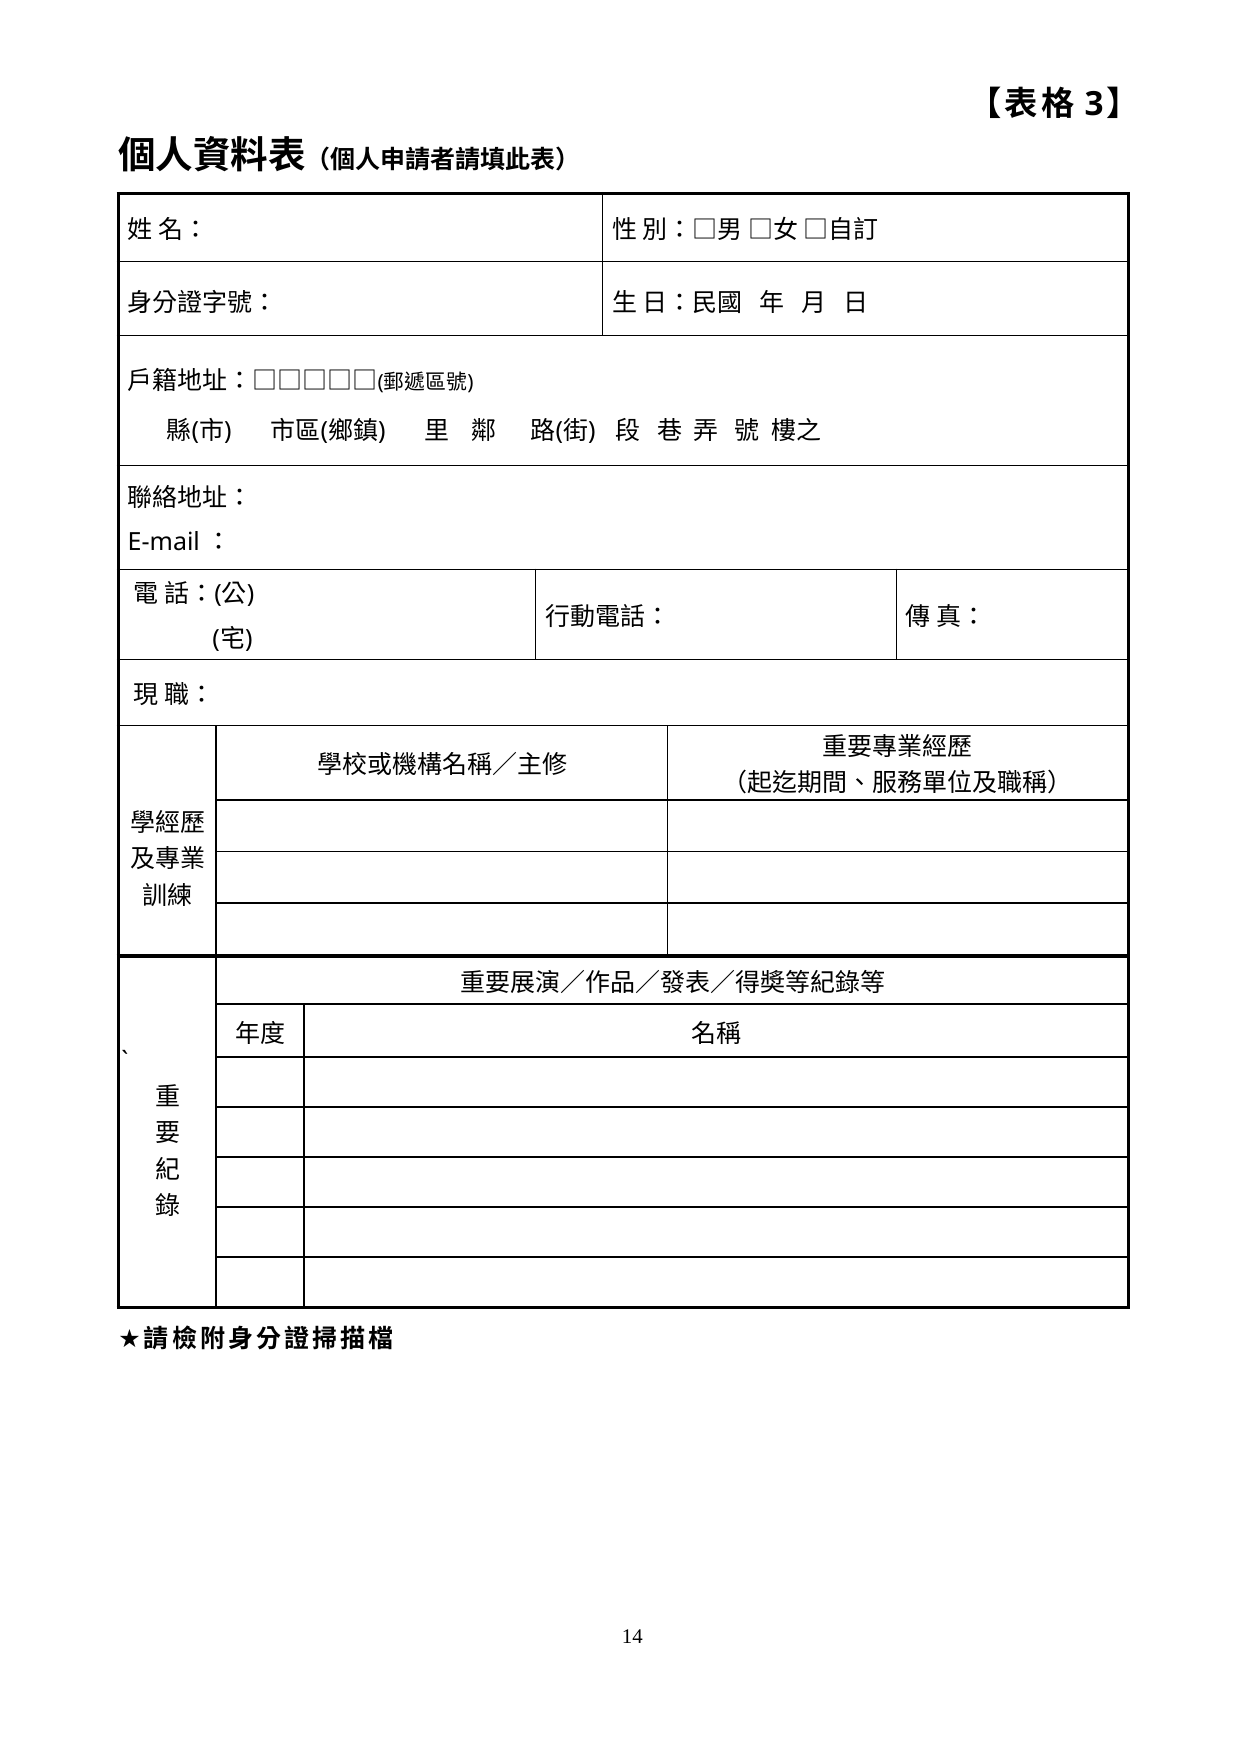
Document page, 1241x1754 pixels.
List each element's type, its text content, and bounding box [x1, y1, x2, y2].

text ★請檢附身分證掃描檔 [118, 1309, 1146, 1355]
table_cell 身分證字號： [120, 262, 602, 334]
table_cell 戶籍地址：□□□□□(郵遞區號) 縣(市) 市區(鄉鎮) 里 鄰 路(街) 段 巷 弄 號 樓之 [120, 336, 1127, 465]
table_header 性 別：□男 □女 □自訂 [603, 195, 1127, 261]
table_cell [668, 801, 1127, 851]
table_cell 重要專業經歷 （起迄期間、服務單位及職稱） [668, 726, 1127, 799]
table_cell [668, 852, 1127, 902]
table_cell [305, 1108, 1127, 1156]
table_cell [305, 1058, 1127, 1106]
table_cell 重要展演／作品／發表／得奬等紀錄等 [217, 958, 1127, 1003]
table_cell 現 職： [120, 660, 1127, 725]
table_cell [305, 1158, 1127, 1206]
table_cell [217, 1258, 303, 1306]
table_cell 電 話：(公) (宅) [120, 570, 535, 659]
table_cell [217, 852, 667, 902]
table_cell 學校或機構名稱／主修 [217, 726, 667, 799]
table_cell ` 重 要 紀 錄 [120, 958, 215, 1306]
text 個人資料表（個人申請者請填此表） [118, 125, 1146, 179]
text 【表格3】 [118, 75, 1140, 125]
table_cell [217, 801, 667, 851]
table_cell [668, 904, 1127, 954]
table_cell [217, 904, 667, 954]
table_cell 年度 [217, 1005, 303, 1056]
table_cell 聯絡地址： E-mail ： [120, 466, 1127, 568]
table_cell [217, 1158, 303, 1206]
table_cell 生 日：民國 年 月 日 [603, 262, 1127, 334]
table_cell 學經歷及專業訓練 [120, 726, 215, 954]
table_cell [217, 1208, 303, 1256]
table_cell 名稱 [305, 1005, 1127, 1056]
table_cell [217, 1108, 303, 1156]
table_cell 行動電話： [536, 570, 896, 659]
table_cell [217, 1058, 303, 1106]
table_cell [305, 1258, 1127, 1306]
table_cell [305, 1208, 1127, 1256]
table_header 姓 名： [120, 195, 602, 261]
table_cell 傳 真： [897, 570, 1127, 659]
